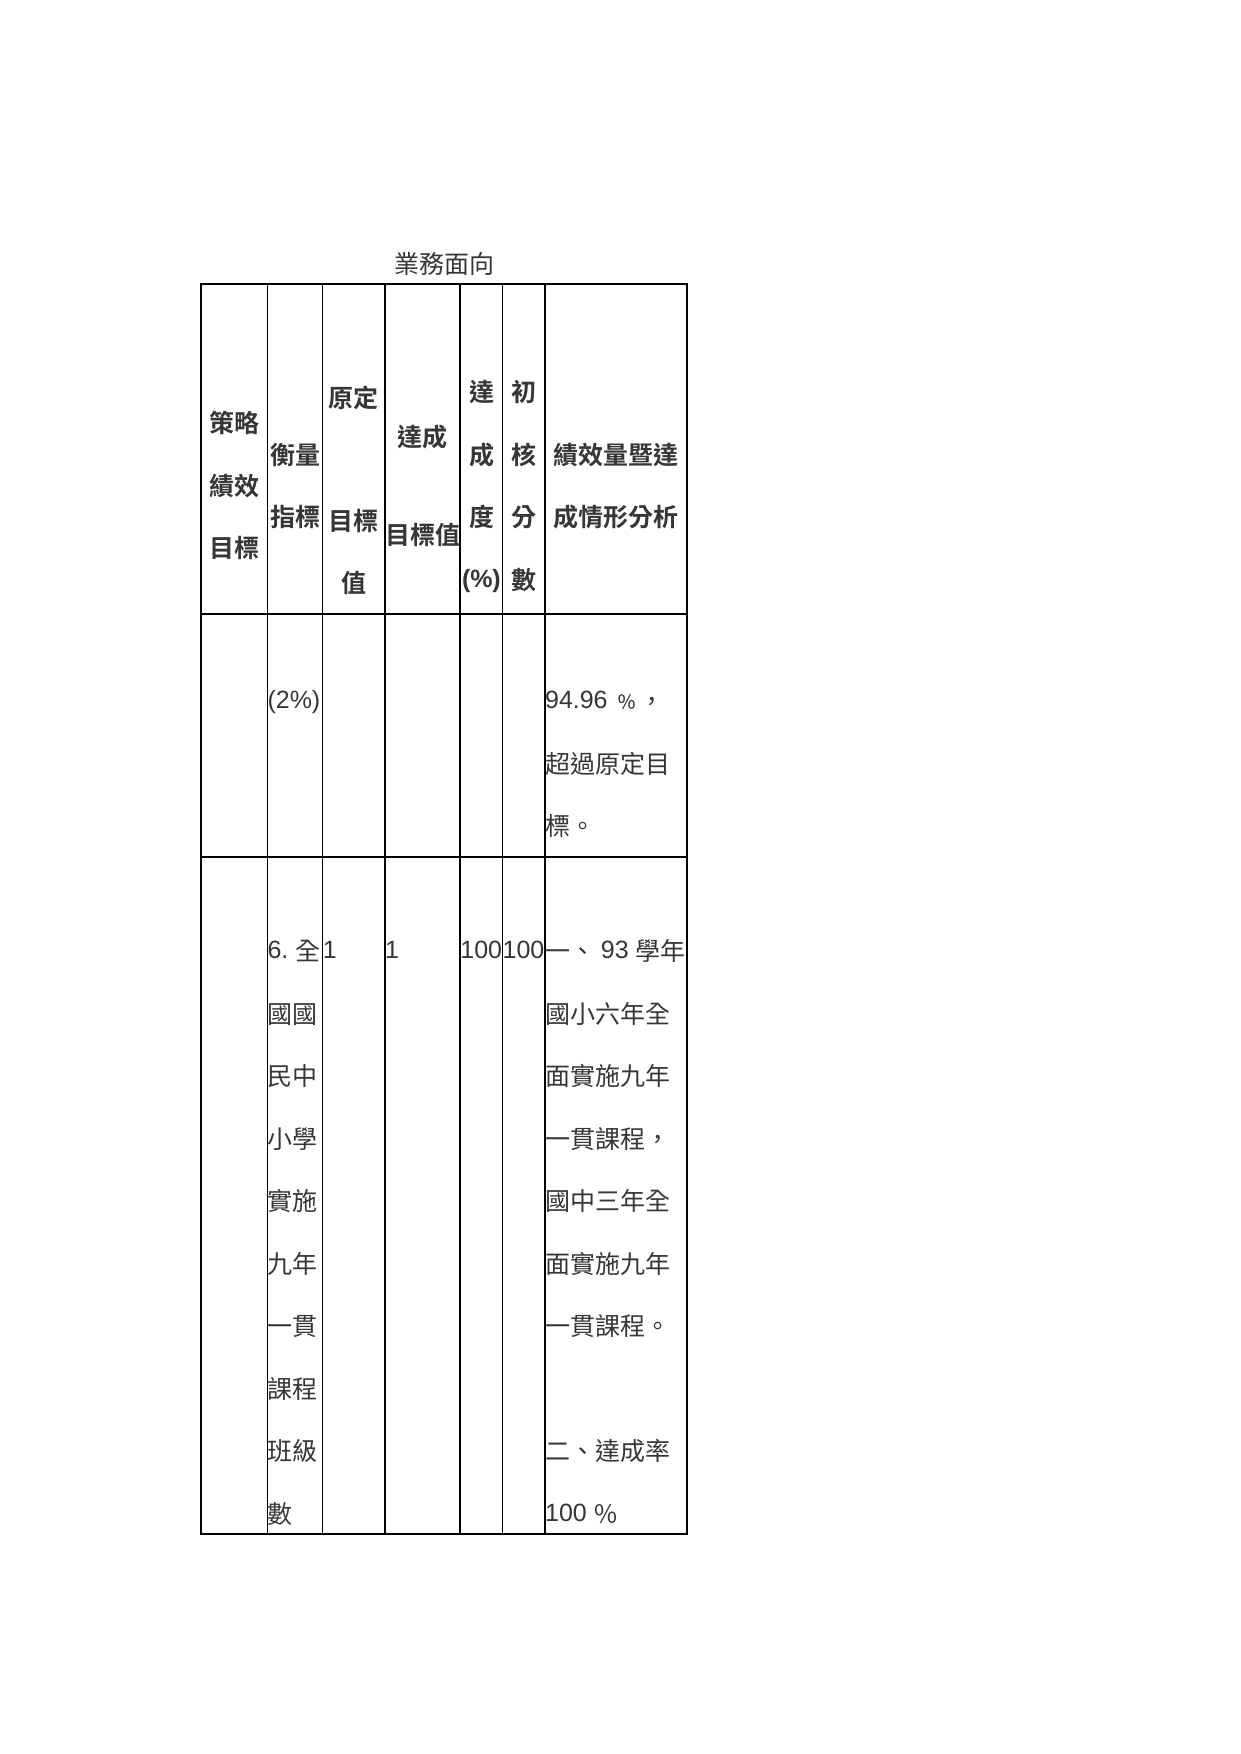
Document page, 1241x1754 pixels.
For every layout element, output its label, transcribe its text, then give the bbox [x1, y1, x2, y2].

table_cell 達成度 (%) [461, 285, 502, 613]
table_cell [202, 858, 267, 1533]
table_cell 6. 全國國民中小學實施九年一貫課程班級數 [268, 858, 322, 1533]
table_cell [323, 615, 384, 856]
table_cell 初核分數 [503, 285, 544, 613]
table_cell 94.96 ﹪，超過原定目標。 [546, 615, 686, 856]
table_cell 績效量暨達成情形分析 [546, 285, 686, 613]
table_cell 100 [461, 858, 502, 1533]
table_cell (2%) [268, 615, 322, 856]
table_cell 100 [503, 615, 544, 856]
table_cell 衡量指標 [268, 285, 322, 613]
table_cell 100 [503, 858, 544, 1533]
table_cell 策略績效目標 [202, 285, 267, 613]
table_cell 1 [323, 858, 384, 1533]
table_header 業務面向 [201, 221, 687, 283]
table_cell [202, 615, 267, 856]
table_cell [386, 615, 459, 856]
table_cell 原定 目標值 [323, 285, 384, 613]
table_cell 達成 目標值 [386, 285, 459, 613]
table_header 教育部 93 年度施政績效報告 壹、前言 本部 91 至 94 年中長程施政計畫係參酌「 2001 年教育改革之檢討與改進會議」重要結論，依目標管理、全員參與及規劃機關整體發展願景著眼，依行政院規定從業務面向、人力面向及經費面向擬訂了 8 大策略績效目標及 32 項衡量指標， 93 年度績效目標是延續中程施政計畫之策略績效目標所訂定。 一、調整現有學制，因應 E 世紀時代之需求： 4 項衡量指標。 二、建構安全、健康及適性之教育環境： 7 項衡量指標。 三、推動多元入學方案，擴大學校招生選才及學生選校空間： 5 項衡量指標。 四、健全師資培育及建立教師分級制度，提升教師專業成長： 2 項衡量指標。 五、追求大學卓越發展，提升知識競爭力： 4 項衡量指標。 六、加強弱勢族群教育，實現社會公益： 4 項衡量指標。 七、合理調整機關員額，建立活力政府： 5 項衡量指標。 八、樽節政府經常支出及 1 項衡量指標。 為落實推動 93 年度施政計畫，本部同仁均本著教育乃百年樹人大業，竭力達成相關目標，整體績效成果豐碩。 貳、目標達成情形 一、業務面向 二、人力面向 三、經費面向 四、績效總分 業務面向原始分 99.07 分，權分 69.35 分 人力面向原始分 100 分，權分 15 分 經費面向原始分 100 分，權分 15 分 合計績效總分為 99.35 分 參、未達目標項目檢討 肆、績效總評 本部依業務面向、人力面向及經費面向擬訂了 8 大策略績效目標及 32 項衡量指標，雖業務面向之降低國民中小學班級學生人數達成率、接受輔導學校之環境安全衛生改善率、國中生就近升學率及提升國民中小學中輟學生復學率四項衡量指標未能達成原訂目標值 ，目標達成誠屬同仁積極作為，雖有未達成的目標，但其執行時所面臨挑戰而仍能達到不錯的成效實屬不易。 本部為展現整體施政績效更於九十四年一月二十二至二十四日 ( 週六到週一，計三天 ) 分北、中、南、東四場舉辦讓每個人都成功 ~ 全國教育博覽會：目的為一、激發全民參與教育熱忱，深化認識台灣教育。二、展現多元教育改革成果，前瞻教育永續發展。三、整合各界教育文化資源，活化台灣社會脈動。四、構築未來施政核心主軸，健全教育完整佈局。 未來四年本部之施政主軸以「培養現代國民」、「建立臺灣主體性」、「拓展全球視野」、「強化社會關懷」作為四大綱領，提出 13 項策略及 33 項行動方案。 這個施政主軸乃理念與實際之結合，以理念為基礎而衍生出策略與行動方案。秉持「回歸教育本質」、「完成個人」的施政理念，讓教育理念落實到每個個人，使其發揮最大潛能，完成自己。人能完成自我，即是完成國家，個人能力充分發揮即是國力的提升。 21 世紀的核心價值在於先進的創意與寬廣的視野，教育除激發個人的原創性外，亦應引導個人有寬廣的世界觀與長遠的歷史觀，因此，本部提出「創意臺灣、全球布局－培育各盡其才新國民」作為施政的總目標。 伍、推動成果具體事蹟 一、本部已全面建置產學合作組織機制，除成立技專校院產學合作指導委員會外，並評選成立六個區域產學合作中心及三十個技術研發中心。 二、在六大區域產學合作中心積極推動下，在產學合作方面共計達成 1121 件，合作金額高達六億參仟多萬元，並完成專利申請 287 件，取得專利數 95 件，成果卓著。 三、為創造大專校院與產業界媒合共同進行產學合作的機會，提昇學校研發能力與水準，積極提供產業技術支援，成為產業界升級的有力後盾，本部試驗性推動東元集團與科技大學產學大聯盟合作案，經審查合併後共媒合 8 所科技大學 15 案。 四、本部為增進產業與學術界之研發合作暨技術移轉之機會，並使技職院校學生能兼重理論及實務，積極推動各類產學相關活動，例如九十三年度全國技專校院產學合作成果展示，共有 39 校、 116 件優良作品參加，參觀人次達 6980 人次；九十三年度全國技專校院學生專題製作競賽暨成果展示，共有 89 校參與， 1241 件作品參加， 130 件作品入圍。 五、健全師資培育及建立教師分級制度，提升教師專業成長 ( 一 ) 地方主管教育行政機關及師資培育機構提供教師進修機會 各縣市政府所屬教師研習中心除辦理各級學校之周三研習外，另惠依各縣市之需求辦理各類教師研習活動，且均辦理五場次以上，以提升教師專業成長。另有關配合九年一貫課程開設教師在職進修學分班，乃為協助各地區國民中小學教師充實其主修專長之教學知能，並增進國民中小學教師發揮九年一貫精神之教學能力，業於 93 年 4 月 5 日以台中（三）字第 0930035113 號令修正發布「教育部補助各師資培育之大學配合九年一貫辦理教師在職進修學分班作業要點」；本部截至 93 年 7 月底共計核定教師專長增能學分班 222 班，領域教學學分班 62 班，共計 284 班次 ; 截至 93 年 12 月底補助開設教師在職進修學分班共計 149 班次。 為鼓勵師資培育之大學開設增進教師教學能力之班次，本部已訂有「大學校院辦理高級中等以下學校教師在職進修碩士學位班審查要點」及「大學校院辦理高級中等以下學校及幼稚園教師在職進修學分審查要點」，九十三年度共核定教師在職進修碩士學位班共 15 校 113 班， 2763 人，其中新開班有 9 校 13 班計 305 人；為確實掌握各校辦理教師在職進修學分班情形，業以 93 年 11 月 17 日以台中（三）字第 0930153964 號函，請各師資培育之大學依「大學校院辦理高級中等以下學校及幼稚園教師在職進修學分審查要點」規定辦理，截至 93 年 12 月止，共計 16 校 85 班， 2588 人。師資培育之大學辦理相關教師在職進修學分及碩士學位班五場次以上者，共計 58 校。 本部 93 年度目標值為 87% ，目標達成率為 101% 【﹝辦理五場次以上之地方主管教育行政機關共有 25 縣市＋辦理五場次以上之師資培育之大學共有 58 所）÷（ 25 個地方主管教育行政機關＋ 69 所師資培育之大學）＝ 88.2 ％】。 ( 二 ) 建立中等以下學校教師分級及評鑑制度 本司委請國立教育研究院籌備處業規劃完成「高級中等以下學校及幼稚園教師分級實施辦法（草案）」，並業於九十三年十月十一日由周次長主持部內會議決議：由本司先行委請對本案有研究之教授撰寫簡報，並針對執行本案之政策效益進行評估，俟向部長簡報後，如決議不繼續辦理，則暫緩；如決議繼續辦理，則再行召開部內分工會議，本年度預定執行進度已達成。 六、教育優先區計畫 教育經費日趨困窘，弱勢族群需求日殷，如何分配經費、有效運用，確具挑戰性，教育優先區計畫的推動，正顯示我國國民教育政策，已朝向「精緻、卓越、均等、正義」的理想境界邁進。本案推動成果具體事蹟如下： ( 一 ) 積極充實文化不利地區之教育內涵。 ( 二 ) 積極提升文化不利地區之教育水準。 ( 三 ) 積極整合教育優先區的多元化資源。 ( 四 ) 提供積極差別待遇之教育支援策略。 ( 五 ) 提升相對弱勢兒童之基本學習能力。 ( 六 ) 逐年調整教育優先區計畫實施策略。 ( 七 ) 教育優先區滿意度部分〈根據調查結果發現〉： 1. 學校教師對於教育優先區計畫之精神與內涵均有一定程度之瞭解 (98.7%) 。 2. 學校教師認為教育優先區計畫指標界定之規定適當 (93.3%) 。 3. 學校教師認為教育優先區計畫補助符合該校之需求 (95.5%) 。 4. 教育優先區計畫補助經費確能對於學校校務發展有所提昇與助益 (97.7%) 。 5. 學校認為教育優先區計畫確有繼續推動之必要性 (97.7%) 。 七、五歲幼兒入園率部分： 1.93 學年度五歲幼兒就讀幼稚園之比率為 0.434 ，達成率為 87% 。 2. 本年度補助五足歲幼兒約 80,157 人（含中低收入戶）就讀已立案私立幼稚園，其經費亦依進度已有效執行；另外亦已補助各縣市政府製作並發放幼兒宣導手冊 8,285,000 元（經費執行率達 98.85 ％），確實提供家長選擇幼稚園之重要資訊。 3. 核定縣市政府新設 18 所國小附設幼稚園，另增設 5 班，約增加 700 名幼兒就讀公立幼稚園之機會權益。補助全國幼稚園教學設備相關事宜，並研擬防止採購不實之相關措施。 4. 補助地方政府辦理 485 所幼稚園評鑑，本（九十三）年本部補助各縣市之公私立幼稚園評鑑及獎勵經費約計新台幣三千四百多萬元。另補助二十三個縣市（除金門縣、連江縣未成立外）辦理補助幼教資源中心及幼教輔導團經費計新台幣一千六百多萬元，強化幼教資源中心軟硬體資源，落實幼教輔導團之功能與任務，促進地方政府幼稚教育之發展。 八、降低國民中小學班級學生人數部分： ( 一 ) 國小一至六年級每班學生人數降至 35 人達成率 94.95% ，國中一至三年級每班學生數降至 38 人之達成率為 82.35 ％。 ( 二 ) 本年度計補助 126 校，核定總經費 27 億 4500 萬元，預定達成 90 ﹪之執行率 ( 含不可抗力因素及應付未付數 ) ，截至 93 年 12 月，已執行經費 25 億 1423 萬元，執行進度為 91.43% 。 九、實施九年一貫課程班級數部分： 93 學年度國小六年全面實施九年一貫課程，國中三年全面實施九年一貫課程，全國實施九年一貫課程達成率 100% 。 十、本部為落實家庭教育法，並貫徹本部施政重點，於九十三年度補助各縣市政府家庭教育中心及民間團體辦理 5645 場預防推廣活動及補助民間團體計 141 件 ( 活動內涵依家庭教育法第二條所訂事項辦理 ) ，累計受益人數約 415,811 人次。 十一、為使各級學校訓輔人員能於第一時間對可能濫用藥物學生實施檢測，本部九十三學年度共採構 15 萬 5 千劑快速檢驗試劑分發各級學校使用。本部九十三年度協助各級學校實施尿液篩檢，計篩檢 21,305 人，發現陽性反應學生 52 人﹝安非他命 18 人、搖頭丸 8 人、嗎啡 26 人﹞，陽性反應學生均由各校成立春暉小組實施輔導戒治。 十二、本部鼓勵各大學於推薦甄選申請入學或單獨招生等招生管道，提供部分名額優先錄取原住民學生或以外加招生總名額百分之一方式，提供原住民學生就學機會。申請入學：九十三學年度計有國立台灣大學等 39 校 389 名，以外加 1% 名額保障原住民學生入學權益。單獨招生：長榮大學、國立台灣體育學院 2 校計 19 名以外加 1% 名額保障原住民學生入學權益。明道管理學院精緻農業學系另開設專班，以外加名額方式招收原住民學生（計 50 名）。 93 學年度東華大學民族文化學系、民族語言與傳播學系二系另辦理單獨招生，於核定招生總名額內各提撥 25 名專門招收原住民學生，合計 50 名。十 十三、針對中輟生問題成因複雜，整合各部會相關資源共同投入本項工作，除需加強縱的聯繫，並責成地方政府亦需加強其與地方之警政、社政、民政等相關處室之橫向聯繫，就近、適時，確實及因地制宜協助中輟學生各項業務之推動，即中央成立跨部會合作機制，地方政府成立跨處室合作模式，全面協助中輟學生。 ( 一 ) 統籌權責單位，執行國民中小學中途輟學學生通報及復學輔導工作 1.10 月 11 日召開「輔導中途輟學學生專案督導小組第十四次會議」； 1 月 9 日、 9 月 9 日召開「中途學校跨部會指導委員會第五、六次會議」。 2. 委託台北大學成立全國中輟生復學輔導資源研究中心，負責蒐集目前各國中輟生之研究及政策措施，辦理「中輟預防網研討會」等多項研習，另出版「全國中輟通訊」，按月發行電子報，將資料放置於網站上，以提供本部、縣市政府、學校等機構，處理中輟生問題之參考及諮詢服務。 3. 「全國國民中小學中輟生通報及復學系統」隨著使用年限增加，已不合需求，自九十二年起漸漸進行開發新報表、更新版本工作，並於九十二學年度（ 92.09 ）起更新版正式開放上線通報，並於後積極增加各項統計報表功能及擴展系統之主動及提示功能，並與警政署積極配合解決協尋行蹤不明學生之追蹤，使通報系統對使用者不僅具通報功能，更具備便利性、友善性、積極性。 ( 二 ) 強化宣導工作，增進人員熟悉通報及輔導工作 1. 教育局長會議多次提出報告，請局長重視本項工作外，更將本工作列入地方視導之重點工作，及要求地方政府因地制宜辦理各項宣導、研習、經驗傳承，本項業務經過多年之推展與宣導，地方政府大多已列入重點工作推動。本部要求地方政府至少應由地方副首長級擔任召集委員召開跨處室督導會報，目的為各相關單位（含警政、社政、戶政等及強迫入學委員會成員）就執行工作分享及及討論請求支援協助事項等進行協調，並應定期評估與檢討強迫入學委員會之運作，本年度計規劃辦理 54 梯次。 2.92 年 9 月新版「全國國民中小學中輟生通報及復學系統」正式上線，年度均辦理種子教師研習，期使負責通報業務同仁熟悉本系統，並藉由研習機會，宣導中輟之相關知能；並與電算中心積極配合，擴增「全國國民中小學中輟生通報及復學系統」資料庫管理者功能，並加強其分析能力及提示功能，隨時上網瞭解地方政府通報狀況，並協助學校、地方政府解答與解決行政、系統所遇困難，督導地方政府落實執行狀況及檢討改善，並協助地方政府將通報後確認出國之學生資料執行刪除，確使資料庫數據正確。 3. 為使教師能具備基本之輔導理念，並能將輔導技巧融入教學中，特別要求凡是新任教師或尚未參與基礎輔導知能（基礎班）教師，應上 18 小時之基礎輔導知能研習（基礎班），再輔以第二階段 18 小時之進階班課程，本年度計規劃辦理 126 梯，並針對特定主題規劃辦理，務期使教師均具備基礎輔導知能。 4. 針對近來因社會大環境之改變，原住民、單親家庭中輟生逐漸增加，特別要求地方政府應針對所屬，因地制宜規劃適宜之輔導措施與策略，本年度加強規劃辦理原住民家庭或單親家庭中輟生輔導活動計有 18 縣市。 5. 為引進及結合社區資源，共同推動校內之輔導工作及宣導中輟預防及輔導之理念，要求地方政府組成宣導團進行各種理念及相關法令之宣導，並應檢討每年宣導團之主題，本年度規劃並辦理中輟復學輔導宣導及社會資源聯繫座談會 260 場。 6. 編印「不信春風喚不回︱中輟生輔導手冊」，並發送地方政府、教育單位、學校及館所，作為業務執行參考。 ( 三 ) 整合政府及民間團體資源，建立協尋及追蹤輔導復學網絡 學校的輔導人力有限，社區卻蘊藏著無限資源，將社區蘊藏豐富的資源，適當開發運用，不僅可以彌補人力和財力的不足，同時可以兼顧三級預防，提升學校輔導的專業成效。 1. 積極推動認輔制度，鼓勵教師、退休教師、志工、家長，志願輔導適應困難、行為偏差及中輟復學學生，協助其心智發展，並培養健全人格，計有 43,027 人投入認輔工作，目前已認輔 43,554 學生。 2. 推動攜手計畫，結合具有輔導系所、社會、社會工作、教育、兒童福利系所大學校院學生，結合國民中小學，協助中輟學生之預防及輔導，目前計有 17 所大專校院辦理（本年度受輔學生以中輟生及有中輟之虞學生為主），大攜手約 581 人，受輔學生約 2101 人。 3. 引進民間團體資源，協助推動中輟生預防、追蹤、輔導與安置等相關工作，相關機制均已建立，且持續推動中，經多年宣導，學校教師對中輟生已具初級預防知能，並能透過學校建立社區資源，尋求資源協助，本年度補助縣市與民間團體結合追蹤案、活動案或民間團體辦理輔導活動案計 40 案。 4. 自 90 年 8 月起投入第一批 40 位役男加入中輟生復學輔導工作，至 93 年 7 月止， 3 年內共投入了 500 餘位役男參與中輟生復學輔導工作，如：家訪、協尋、個別輔導、小團體輔導、轉介其他社府機構。 ( 四 ) 發展多元教育型態，提供中輟學生另類教育內涵 本部為鼓勵並協助地方政府推動多元型態中介教育措施，追蹤、輔導、安置中輟學生復學，擴大中輟學生復學輔導成效 ; 並為整合各類型中介教育措施之補助原則標準 , 93 年 3 月 2 日台訓（三）字第 0930011267 號令修正頒佈「教育部補助直轄市縣（市）政府及民間團體辦理追蹤輔導與安置中輟生復學原則」，作為申請案之依據。目前各類型中介教育措施已成熟 , 且普設於各地方政府： 1. 慈輝班設置 : 此類中途班係專收家庭變故、經濟困難之中輟學生，提供住宿及生活輔導、多元另類適性教育措施，屬跨縣市安置性質，目前全省北中南東各區皆有設置，有效預防並協助失學或中輟生復學。 2. 資源式、獨立式、合作式等各中途班 ( 學校 ) 設置 : 此類為各直轄市、縣市政府遴選有熱誠有意願的中小學校，比照特殊教育資源班，設置資源式中途班 ; 或結合轄區內民間團體（包括宗教團體）資源，協助提供中輟學生復學輔導及另類適性課程 ; 或依法設置專收違反兒童及少年性交易防制條例之個案者，目前全國各地方政府皆有設置一至兩類中介教育措施，有效協助不適應原班或原校之中輟復學生復學，並預防其再輟。 3. 為解決中途學校所提員額編制及設置規範問題，本部與內政部業召開多次研商會議，完成兒童及少年性交易防制條例第十四條修正條文，並於 3 月 11 日經立法院衛生環境及社會福利、司法委員會第一次聯席會議通過。 十四、九十三年本部推動之各項以創造力培育與創新為導向之計畫活動特色幾乎都以創意取勝，並隨著口碑與好評，規模愈形擴大。二月初首以史無前例的超大規模舉辦「創造力教育總動員 --2004 創造力教育博覽會」，共有二００多項創意計畫成果於現場展現，三天活動吸引六萬多參觀人潮，各界普遍對此蓬勃的創意活力給予高度肯定。博覽會預計於二零零六年再度舉辦，並擴大為國際性博覽會。 緊接著創辦令全台高中生為之瘋狂的「智慧鐵人創意大賽」，讓參賽同學化身上通文史下知理化的破關主角，將虛擬電玩幻化成真實考驗的電玩真人版。連續七十二小時決戰吸引了高達五百支高中生隊伍報名參賽。鐵人賽每年舉辦ㄧ次，由於極度考驗智力、意志力、團隊合作和執行力，現已成為各高中職磨拳擦掌重點關心的全國大賽。第三屆鐵人賽將於今年七月份舉行，預計會有千支學生隊伍角逐，同時將擴大為亞洲鐵人賽，國際隊將於三月確定公佈。 執行成效的大躍進表率，則非創意學養持續紮根之 [ 創意的發想與實踐 ] 子計畫莫屬。校園巡迴課程計畫由第ㄧ梯十九所大學校院參與、第二梯達到四十校，第三梯將達六十校，課程計畫推出之際更精心推出前所未有超大型、結合戶外、室內、以及複合式《撼動你的腦袋》創造力教育成果巡迴展，ㄧ舉擴大到全台共四十校。此外尚有課程大會串、工作坊以及創意環島大集結。標榜創意無限、由北中南三區數十隊逐次淘汰的觀摩賽，將於一月十七日舉行總決賽簡報。 此外， [ 創意學養持續紮根 ] 計畫，已在各學術領域激發出創意的浪花，包括商學類 - 全領域行銷創意教學觀摩與研討會、開辦「搞什麼創意的」碩士學分班以及建築領域設計教育座談及交流會，為開啟建築專業教育「參與式設計教育」之實踐方向，不僅開拔到馬祖實作，同學們的作品更得到世界競圖首獎的殊榮。 另為蒐羅整理紀錄台灣創造力推動軌跡，「台灣創造力教育實施現況資料檢索」亦於七月正式上線，更於十一月底策辦「 2004 創造力教育的回顧與展望 - 策略發展會議」，為創造力教育策略定調，研擬未來推動創造力教育的方向，並訂定下一個四年計畫之策略方向與具體作法。教育部范巽綠次長、各司司長、各縣市教育局局長及代表共計兩百多人同聚一堂進行討論交流，規模及重要性可說空前。 讓國中生、高中職生到大專院校生，都能體驗實作的創新與創造力的 [ 創意營隊 ] 子計畫，則持續舉辦第二屆數位內容創新營、人文‧創意‧影像研習營以及玻璃創新營。其中玻璃創新系列營隊更引起新竹地方產業熱烈迴響，參與成員上百項作品中，已有五項提出專利申請，未來將朝產學研合作方式，擴展至玻璃景觀實務。玻璃創新成果，刻正於教育部免費展出至二月底，引起不少探詢。 同時 [ 創意學子 ] 子計畫則藉由第二屆大專學生非營利組織行銷大賽的舉辦，讓青年學子引導社會關懷非營利組織。 [ 創意教師行動研究 ] 計畫已由學校本位發展成區域社群，同時鼓勵現有成果的再創新與推廣。而深度訪談、種籽教師研習營、成果發表會等則不斷持續於計畫進行期間。而堅實的支援 -[ 創意智庫線上學習 ] 計畫，第一波已有十九項計畫通過執行，故宮典藏、數位創意 - 多媒體競賽、及國家數位內容再加值計畫也都在九十三年中如火如荼推動著。 [ 創意校園永續經營 ] 計畫及年底第三度舉辦之創意校園空間徵選大賽，則以大整頓之姿，令校園空間氣象ㄧ新。 除了在既有的基礎上擴大規模、精益求精，全新的「地方創造力教育推動計劃」亦成為矚目的新焦點。甫於九十三年十二月底舉辦之「創造力計劃研討工作坊」，受到 21 縣市政府、教育局官員、國中小教師、大學教授共兩百多位成員熱烈回應，新目標「向下紮根」將對準最有潛力、可塑性高的高國中小學生，讓創造力教育成為全民共同的願景。 十五、 93 年度大專組有 39 所學校、高中職組已有 90 所學校已完成校園化學品管理系統建置，預計 94 年能擴大補助校數，協助全國 80 ％的大專及高中職完成此系統建置。大專組：補助國立部分有 18 所，金額為 8,105,000 元；私立學校有 21 所，金額為 7,588,000 元。高中職組：補助國立、公立學校有 83 所，金額為 38,010,000 元；私立學校有 43 所，金額為 20,070,000 ；示範學校共六家，金額為 6,000,000 元。 九十三年度大專組選出三所學校示範化學藥品管理系統建置；高中職組部份選出示範學校觀摩共六家（北中南各二家），由輔導團聘請專家學者至現場訪視，並與學校共同研擬示範計畫書；示範項目有局部排氣示範、學校機械器具安全防護示範、化學品管理系統示範等，其中共有二所學校進行整體示範。 十六、自九十三年起推動「教育部補助直轄市縣 ( 市 ) 政府推動學前及國民教育階段特殊教育工作實施要點」，實施「補助各縣市九十二學年度第二學期立案私立幼稚園 ( 機構 ) 招收三足歲以上至未滿六足歲身心障礙幼兒經費及補助三足歲以上未滿五足歲身心障礙幼兒其家長教育經費」、「補助各縣市九十三學年度第一學期立案私立幼稚園 ( 機構 ) 招收三足歲以上至未滿六足歲身心障礙幼兒經費及補助三足歲以上未滿五足歲身心障礙幼兒其家長教育經費」、「補助立案私立幼稚園提供幼教教師在職進修特教專業知能補助」、「補助立案私立幼稚園進用專任合格學前特教教師補助案」及「補助新設學前身心障礙特教巡迴輔導班、資源班開辦費」等項目，有效提升三足歲以上至未滿六足歲身心障礙幼兒接受學前特殊教育比例，績效超前原定目標值 19% 。 [192, 158, 1048, 1544]
table_cell 100 [461, 615, 502, 856]
table_cell 一、 93 學年國小六年全面實施九年一貫課程，國中三年全面實施九年一貫課程。 二、達成率 100 ％ [546, 858, 686, 1533]
table_cell 1 [386, 858, 459, 1533]
